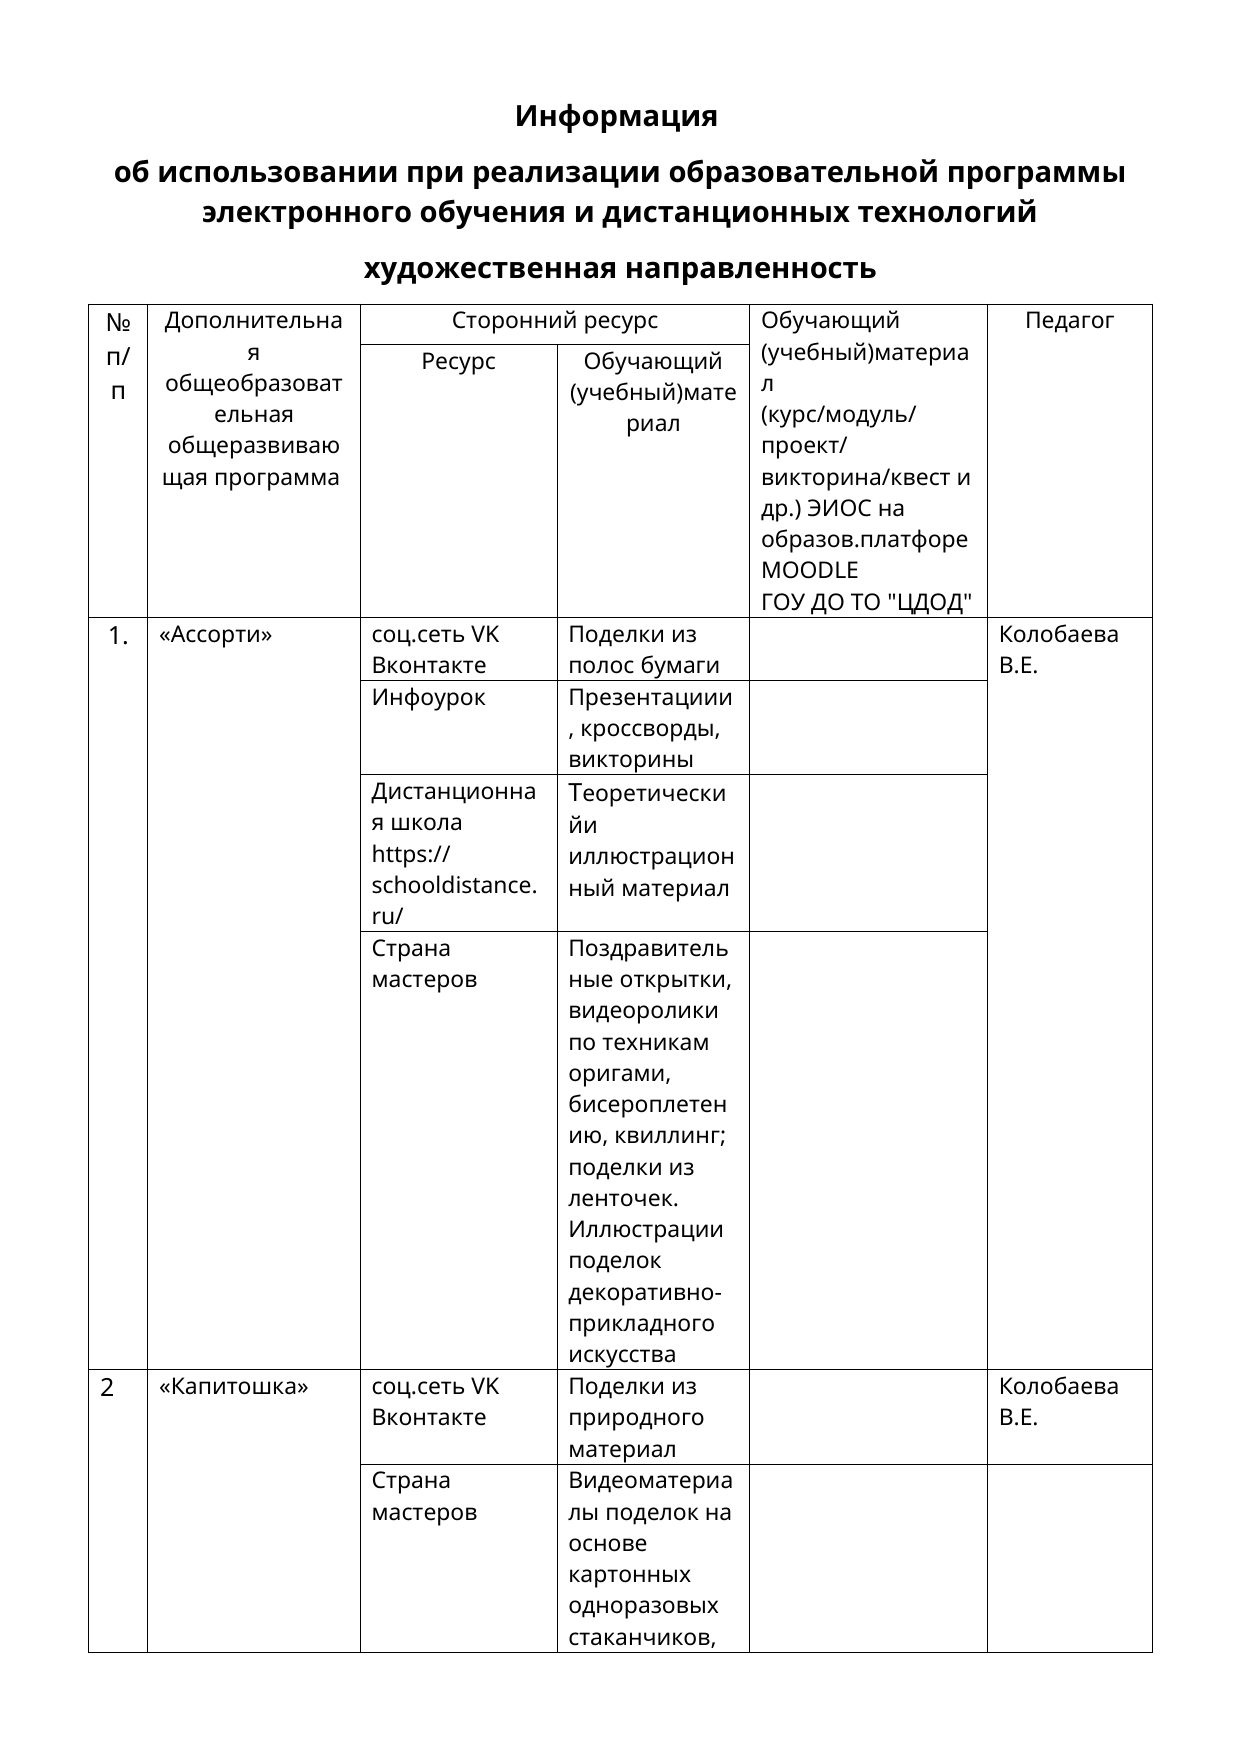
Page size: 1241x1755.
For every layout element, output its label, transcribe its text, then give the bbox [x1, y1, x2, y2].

table_cell Теоретическийи иллюстрационный материал [558, 775, 749, 931]
table_header Сторонний ресурс [361, 305, 749, 344]
table_cell Видеоматериалы поделок на основе картонных одноразовых стаканчиков, [558, 1465, 749, 1652]
table_cell 1. [89, 618, 147, 1369]
text Информация [88, 95, 1152, 135]
table_cell Поздравительные открытки, видеоролики по техникам оригами, бисероплетению, квиллинг; поделки из ленточек. Иллюстрации поделок декоративно- прикладного искусства [558, 932, 749, 1369]
table_cell «Ассорти» [148, 618, 360, 1369]
table_cell «Капитошка» [148, 1370, 360, 1652]
table_cell Инфоурок [361, 681, 557, 774]
table_header № п/п [89, 305, 147, 617]
table_header Обучающий (учебный)материал (курс/модуль/проект/викторина/квест и др.) ЭИОС на образов.платфоре MOODLE ГОУ ДО ТО "ЦДОД" [750, 305, 987, 617]
table_cell [750, 681, 987, 774]
text об использовании при реализации образовательной программы электронного обучения и дистанционных технологий [88, 151, 1152, 231]
table_cell соц.сеть VK Вконтакте [361, 618, 557, 680]
table_cell [750, 775, 987, 931]
table_cell [750, 1370, 987, 1464]
table_cell Дистанционная школа https://schooldistance.ru/ [361, 775, 557, 931]
table_cell Презентациии, кроссворды, викторины [558, 681, 749, 774]
table_cell Колобаева В.Е. [988, 618, 1152, 1369]
table_cell Обучающий (учебный)материал [558, 345, 749, 617]
table_cell Поделки из природного материал [558, 1370, 749, 1464]
table_cell [750, 618, 987, 680]
table_cell Поделки из полос бумаги [558, 618, 749, 680]
table_cell Страна мастеров [361, 932, 557, 1369]
table_cell [750, 1465, 987, 1652]
table_header Педагог [988, 305, 1152, 617]
table_cell [750, 932, 987, 1369]
table_header Дополнительная общеобразовательная общеразвивающая программа [148, 305, 360, 617]
table_cell [988, 1465, 1152, 1652]
text художественная направленность [88, 247, 1152, 287]
table_cell соц.сеть VK Вконтакте [361, 1370, 557, 1464]
table_cell 2 [89, 1370, 147, 1652]
table_cell Колобаева В.Е. [988, 1370, 1152, 1464]
table_cell Ресурс [361, 345, 557, 617]
table_cell Страна мастеров [361, 1465, 557, 1652]
